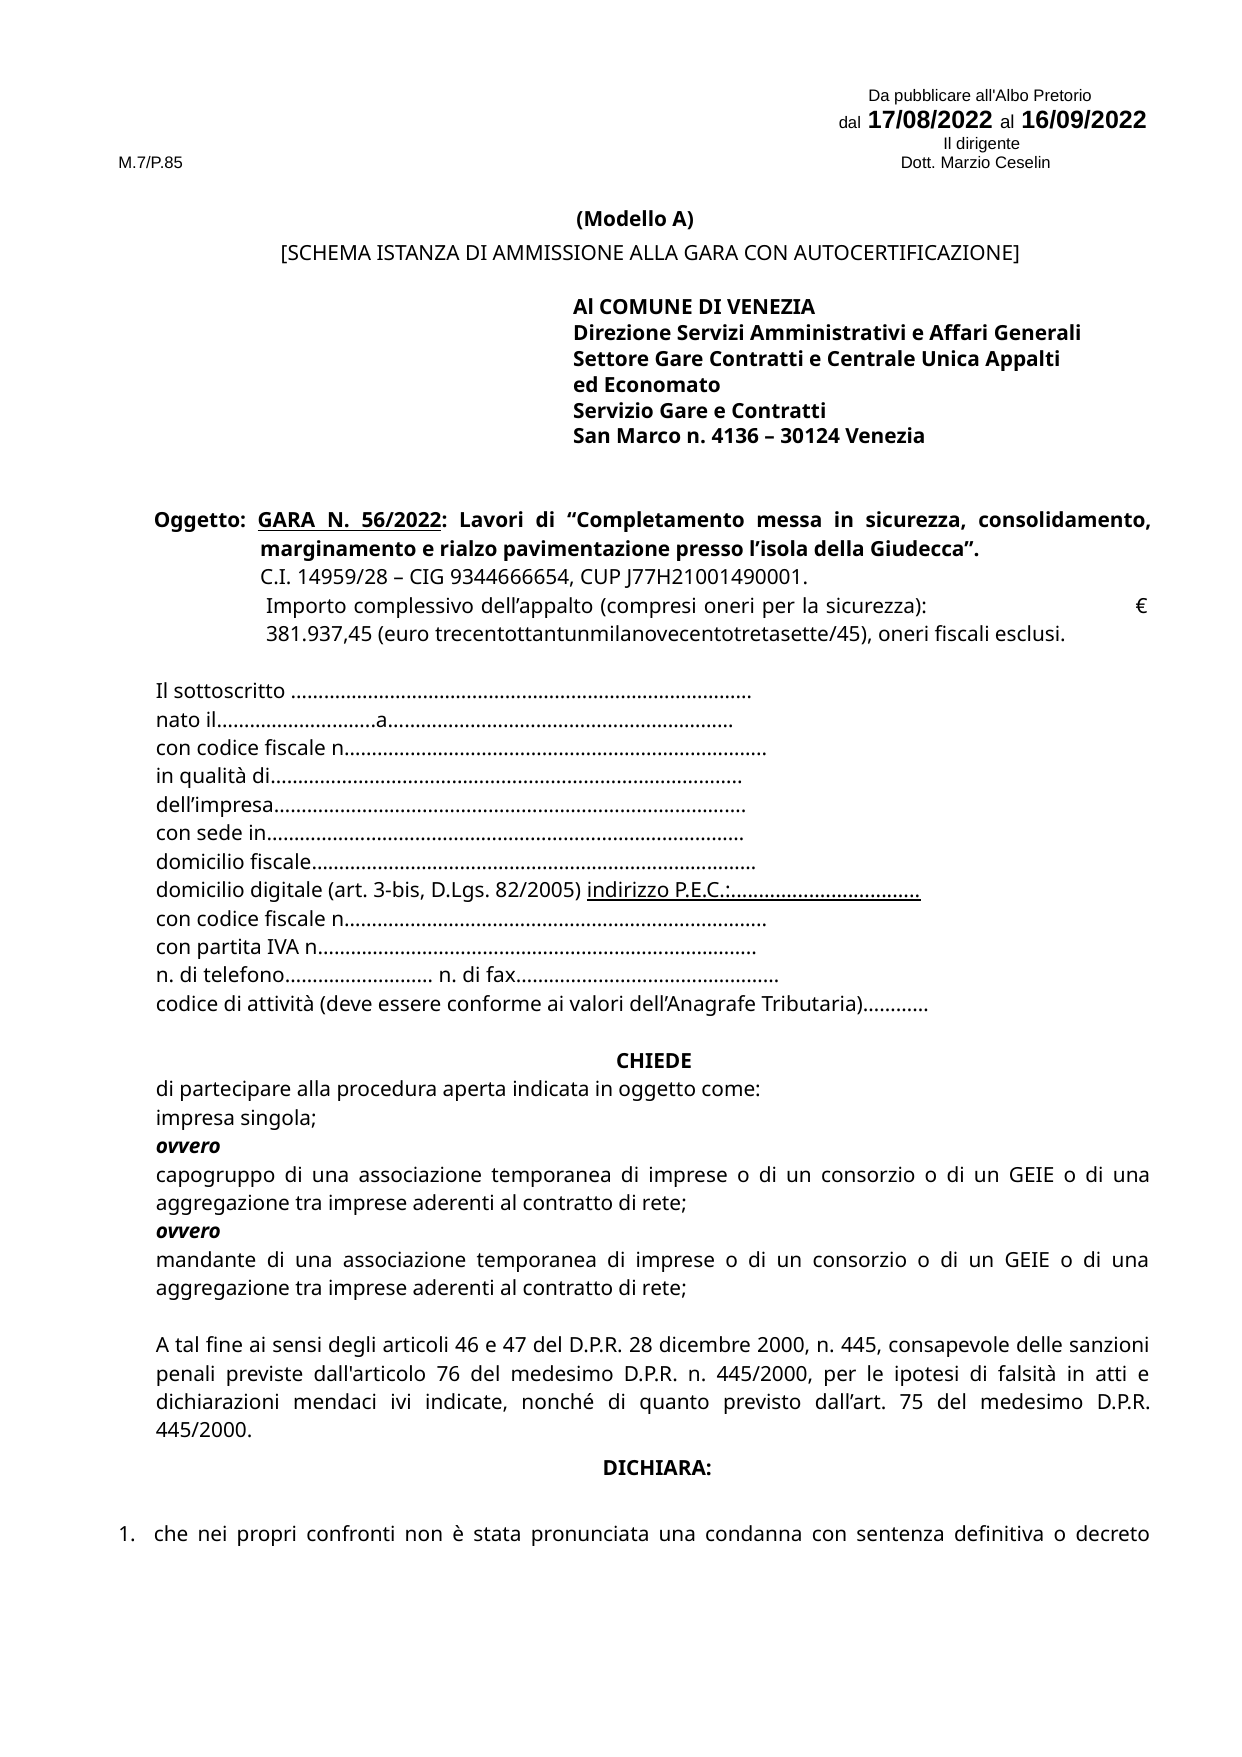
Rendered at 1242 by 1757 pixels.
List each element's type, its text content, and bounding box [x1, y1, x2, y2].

text con partita IVA n…………………………………………………………………….. [156, 932, 1152, 961]
text (Modello A) [118, 204, 1152, 232]
text domicilio digitale (art. 3-bis, D.Lgs. 82/2005) indirizzo P.E.C.:.................................. [156, 875, 1152, 904]
text n. di telefono……………………… n. di fax………………………………………… [156, 961, 1152, 989]
text Oggetto: GARA N. 56/2022: Lavori di “Completamento messa in sicurezza, consolidamento, marginamento e rialzo pavimentazione presso l’isola della Giudecca”. [154, 506, 1152, 562]
list ed Economato [195, 372, 1152, 398]
text di partecipare alla procedura aperta indicata in oggetto come: [156, 1074, 1152, 1103]
text [SCHEMA ISTANZA DI AMMISSIONE ALLA GARA CON AUTOCERTIFICAZIONE] [156, 238, 1145, 266]
text mandante di una associazione temporanea di imprese o di un consorzio o di un GEIE o di una aggregazione tra imprese aderenti al contratto di rete; [156, 1245, 1152, 1302]
text A tal fine ai sensi degli articoli 46 e 47 del D.P.R. 28 dicembre 2000, n. 445, consapevole delle sanzioni penali previste dall'articolo 76 del medesimo D.P.R. n. 445/2000, per le ipotesi di falsità in atti e dichiarazioni mendaci ivi indicate, nonché di quanto previsto dall’art. 75 del medesimo D.P.R. 445/2000. [156, 1330, 1152, 1444]
text DICHIARA: [162, 1444, 1152, 1482]
list Settore Gare Contratti e Centrale Unica Appalti [573, 346, 1152, 372]
text Importo complessivo dell’appalto (compresi oneri per la sicurezza): € 381.937,45 (euro trecentottantunmilanovecentotretasette/45), oneri fiscali esclusi. [266, 591, 1152, 648]
text in qualità di………………………………………………………………………….. [156, 762, 1152, 790]
list San Marco n. 4136 – 30124 Venezia [573, 424, 1152, 449]
list Direzione Servizi Amministrativi e Affari Generali [573, 319, 1152, 346]
text CHIEDE [156, 1046, 1152, 1074]
list Servizio Gare e Contratti [195, 398, 1152, 424]
text Il sottoscritto ………………………………………………………………………… [156, 676, 1152, 705]
list che nei propri confronti non è stata pronunciata una condanna con sentenza definitiva o decreto [118, 1519, 1152, 1547]
text con codice fiscale n………………………………………………………………….. [156, 733, 1152, 762]
text nato il………………………..a……………………………………………………… [156, 705, 1152, 733]
subtitle Al COMUNE DI VENEZIA [236, 294, 1152, 319]
text con sede in…………………………………………………………………………… [156, 818, 1152, 847]
text dell’impresa……………………………………………………………….…………. [156, 790, 1152, 818]
text codice di attività (deve essere conforme ai valori dell’Anagrafe Tributaria)………… [156, 989, 1152, 1017]
text con codice fiscale n………………………………………………………………….. [156, 904, 1152, 932]
text ovvero [156, 1131, 1152, 1160]
text C.I. 14959/28 – CIG 9344666654, CUP J77H21001490001. [154, 562, 1152, 591]
text ovvero [156, 1217, 1152, 1245]
text capogruppo di una associazione temporanea di imprese o di un consorzio o di un GEIE o di una aggregazione tra imprese aderenti al contratto di rete; [156, 1160, 1152, 1217]
text domicilio fiscale……………………………………………………………………… [156, 847, 1152, 875]
text impresa singola; [118, 1103, 1152, 1131]
